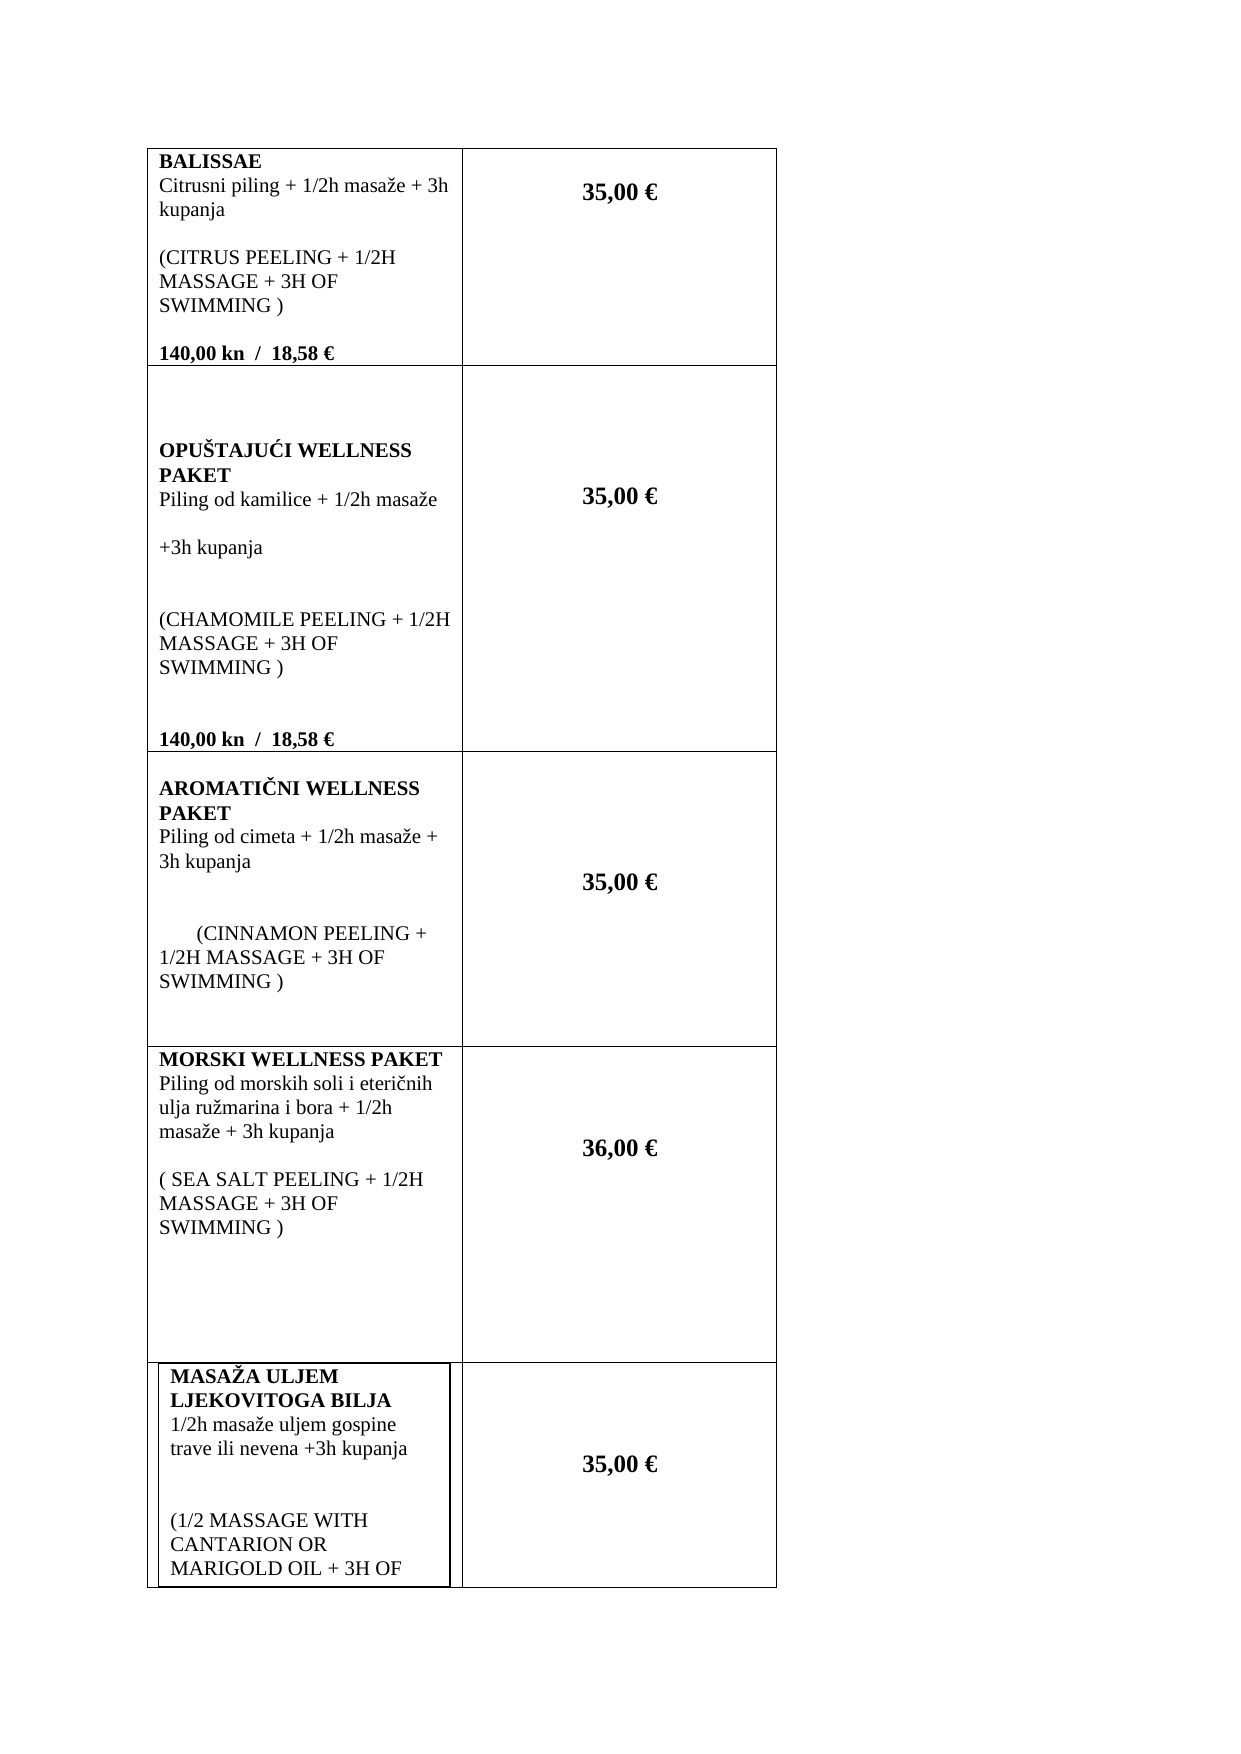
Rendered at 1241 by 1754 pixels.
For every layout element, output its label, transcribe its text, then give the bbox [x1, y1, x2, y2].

table_header MASAŽA ULJEM LJEKOVITOGA BILJA 1/2h masaže uljem gospine trave ili nevena +3h kupanja (1/2 MASSAGE WITH CANTARION OR MARIGOLD OIL + 3H OF [159, 1364, 449, 1586]
table_cell OPUŠTAJUĆI WELLNESS PAKET Piling od kamilice + 1/2h masaže +3h kupanja (CHAMOMILE PEELING + 1/2H MASSAGE + 3H OF SWIMMING ) 140,00 kn / 18,58 € [148, 366, 462, 751]
table_cell 35,00 € [463, 149, 776, 365]
table_cell MORSKI WELLNESS PAKET Piling od morskih soli i eteričnih ulja ružmarina i bora + 1/2h masaže + 3h kupanja ( SEA SALT PEELING + 1/2H MASSAGE + 3H OF SWIMMING ) [148, 1047, 462, 1362]
table_cell 36,00 € [463, 1047, 776, 1362]
table_cell [148, 1363, 158, 1587]
table_cell [451, 1363, 462, 1587]
table_cell 35,00 € [463, 752, 776, 1046]
table_cell AROMATIČNI WELLNESS PAKET Piling od cimeta + 1/2h masaže + 3h kupanja (CINNAMON PEELING + 1/2H MASSAGE + 3H OF SWIMMING ) [148, 752, 462, 1046]
table_cell BALISSAE Citrusni piling + 1/2h masaže + 3h kupanja (CITRUS PEELING + 1/2H MASSAGE + 3H OF SWIMMING ) 140,00 kn / 18,58 € [148, 149, 462, 365]
table_cell 35,00 € [463, 1363, 776, 1587]
table_cell 35,00 € [463, 366, 776, 751]
